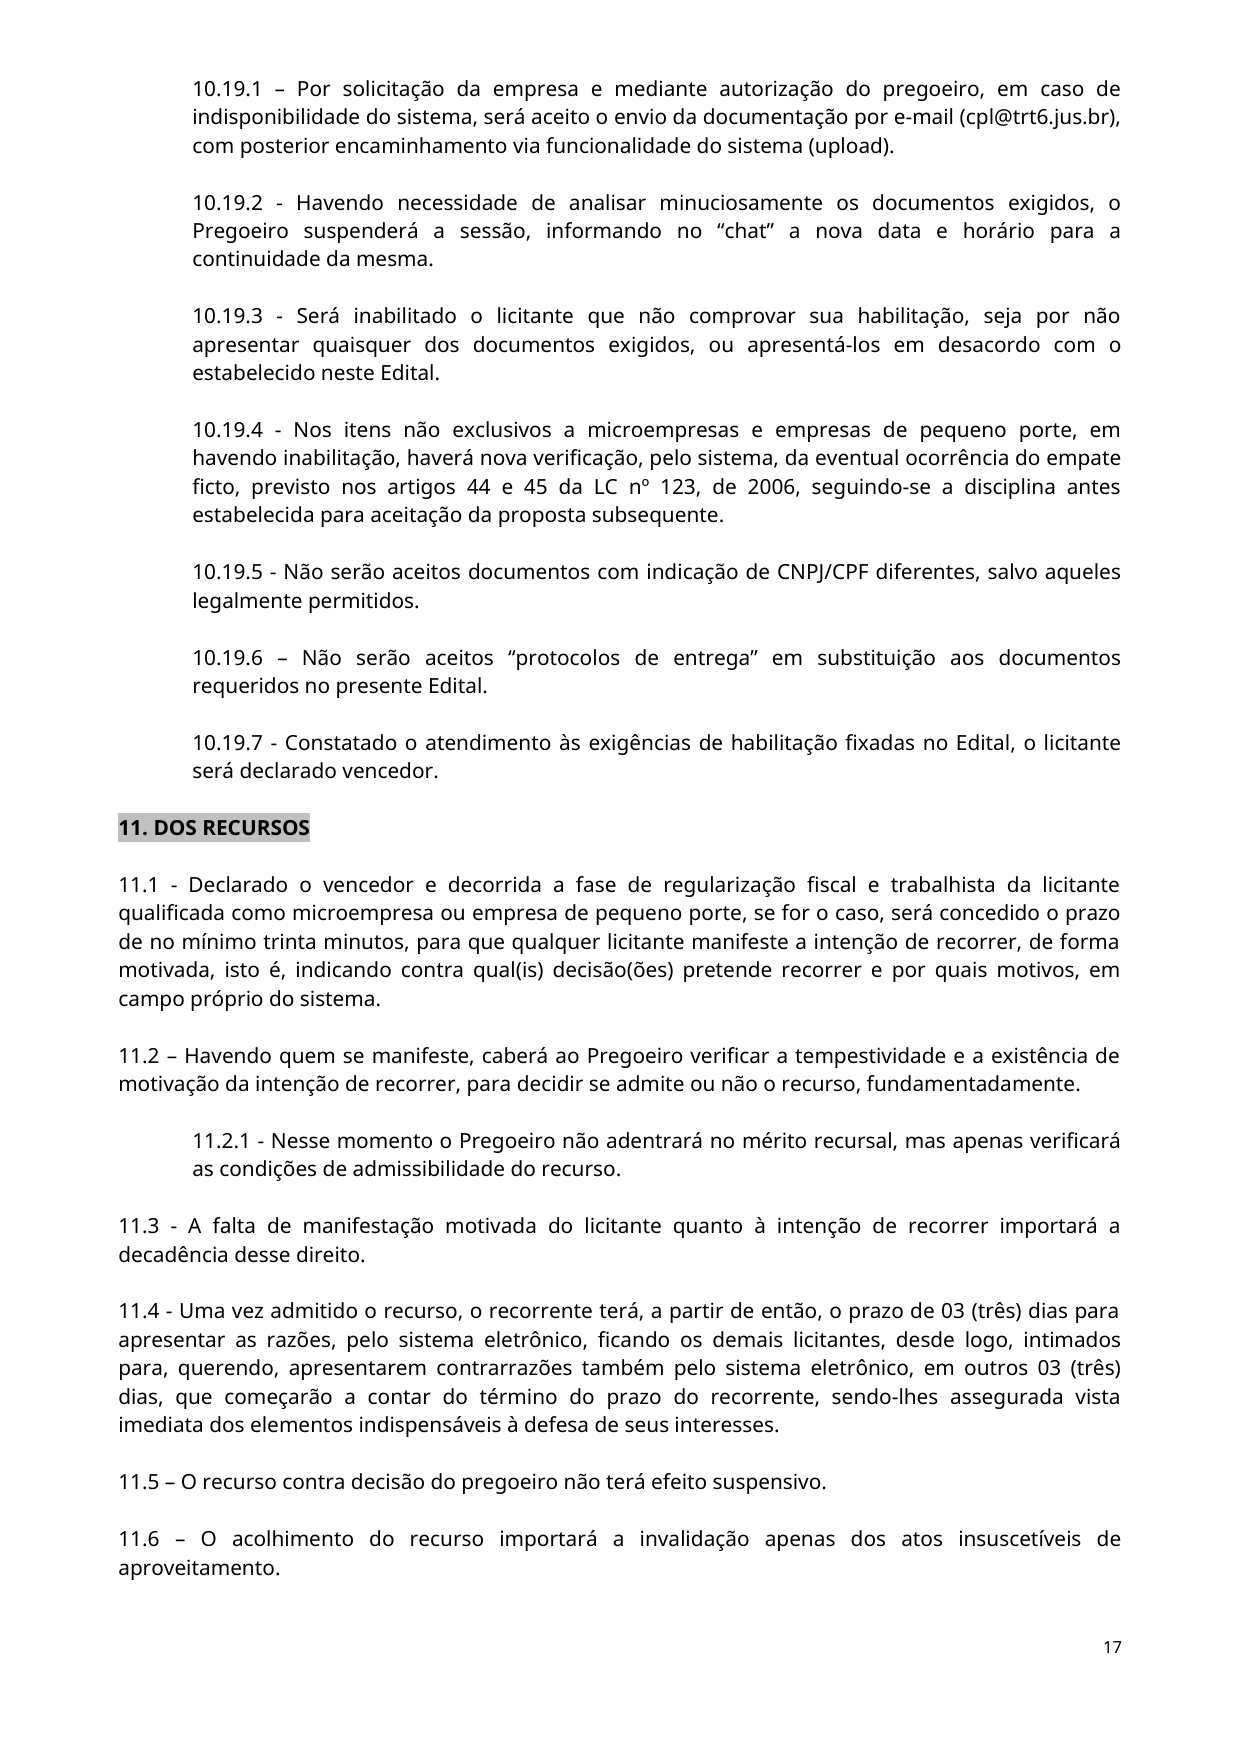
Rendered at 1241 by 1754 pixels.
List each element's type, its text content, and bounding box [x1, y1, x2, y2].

text 10.19.4 - Nos itens não exclusivos a microempresas e empresas de pequeno porte, em havendo inabilitação, haverá nova verificação, pelo sistema, da eventual ocorrência do empate ficto, previsto nos artigos 44 e 45 da LC nº 123, de 2006, seguindo-se a disciplina antes estabelecida para aceitação da proposta subsequente. [192, 415, 1122, 529]
list 10.19.5 - Não serão aceitos documentos com indicação de CNPJ/CPF diferentes, salvo aqueles legalmente permitidos. [192, 557, 1122, 614]
text 10.19.3 - Será inabilitado o licitante que não comprovar sua habilitação, seja por não apresentar quaisquer dos documentos exigidos, ou apresentá-los em desacordo com o estabelecido neste Edital. [192, 301, 1122, 387]
text 10.19.2 - Havendo necessidade de analisar minuciosamente os documentos exigidos, o Pregoeiro suspenderá a sessão, informando no “chat” a nova data e horário para a continuidade da mesma. [192, 188, 1122, 273]
text 11. DOS RECURSOS [118, 813, 1122, 842]
text 10.19.7 - Constatado o atendimento às exigências de habilitação fixadas no Edital, o licitante será declarado vencedor. [192, 728, 1122, 785]
text 11.6 – O acolhimento do recurso importará a invalidação apenas dos atos insuscetíveis de aproveitamento. [118, 1524, 1122, 1581]
text 11.5 – O recurso contra decisão do pregoeiro não terá efeito suspensivo. [118, 1467, 1122, 1496]
text 11.3 - A falta de manifestação motivada do licitante quanto à intenção de recorrer importará a decadência desse direito. [118, 1211, 1122, 1268]
text 11.1 - Declarado o vencedor e decorrida a fase de regularização fiscal e trabalhista da licitante qualificada como microempresa ou empresa de pequeno porte, se for o caso, será concedido o prazo de no mínimo trinta minutos, para que qualquer licitante manifeste a intenção de recorrer, de forma motivada, isto é, indicando contra qual(is) decisão(ões) pretende recorrer e por quais motivos, em campo próprio do sistema. [118, 870, 1122, 1012]
text 10.19.1 – Por solicitação da empresa e mediante autorização do pregoeiro, em caso de indisponibilidade do sistema, será aceito o envio da documentação por e-mail (cpl@trt6.jus.br), com posterior encaminhamento via funcionalidade do sistema (upload). [192, 74, 1122, 159]
text 10.19.6 – Não serão aceitos “protocolos de entrega” em substituição aos documentos requeridos no presente Edital. [192, 643, 1122, 699]
text 11.2.1 - Nesse momento o Pregoeiro não adentrará no mérito recursal, mas apenas verificará as condições de admissibilidade do recurso. [192, 1126, 1122, 1183]
text 11.4 - Uma vez admitido o recurso, o recorrente terá, a partir de então, o prazo de 03 (três) dias para apresentar as razões, pelo sistema eletrônico, ficando os demais licitantes, desde logo, intimados para, querendo, apresentarem contrarrazões também pelo sistema eletrônico, em outros 03 (três) dias, que começarão a contar do término do prazo do recorrente, sendo-lhes assegurada vista imediata dos elementos indispensáveis à defesa de seus interesses. [118, 1297, 1122, 1439]
text 11.2 – Havendo quem se manifeste, caberá ao Pregoeiro verificar a tempestividade e a existência de motivação da intenção de recorrer, para decidir se admite ou não o recurso, fundamentadamente. [118, 1041, 1122, 1098]
